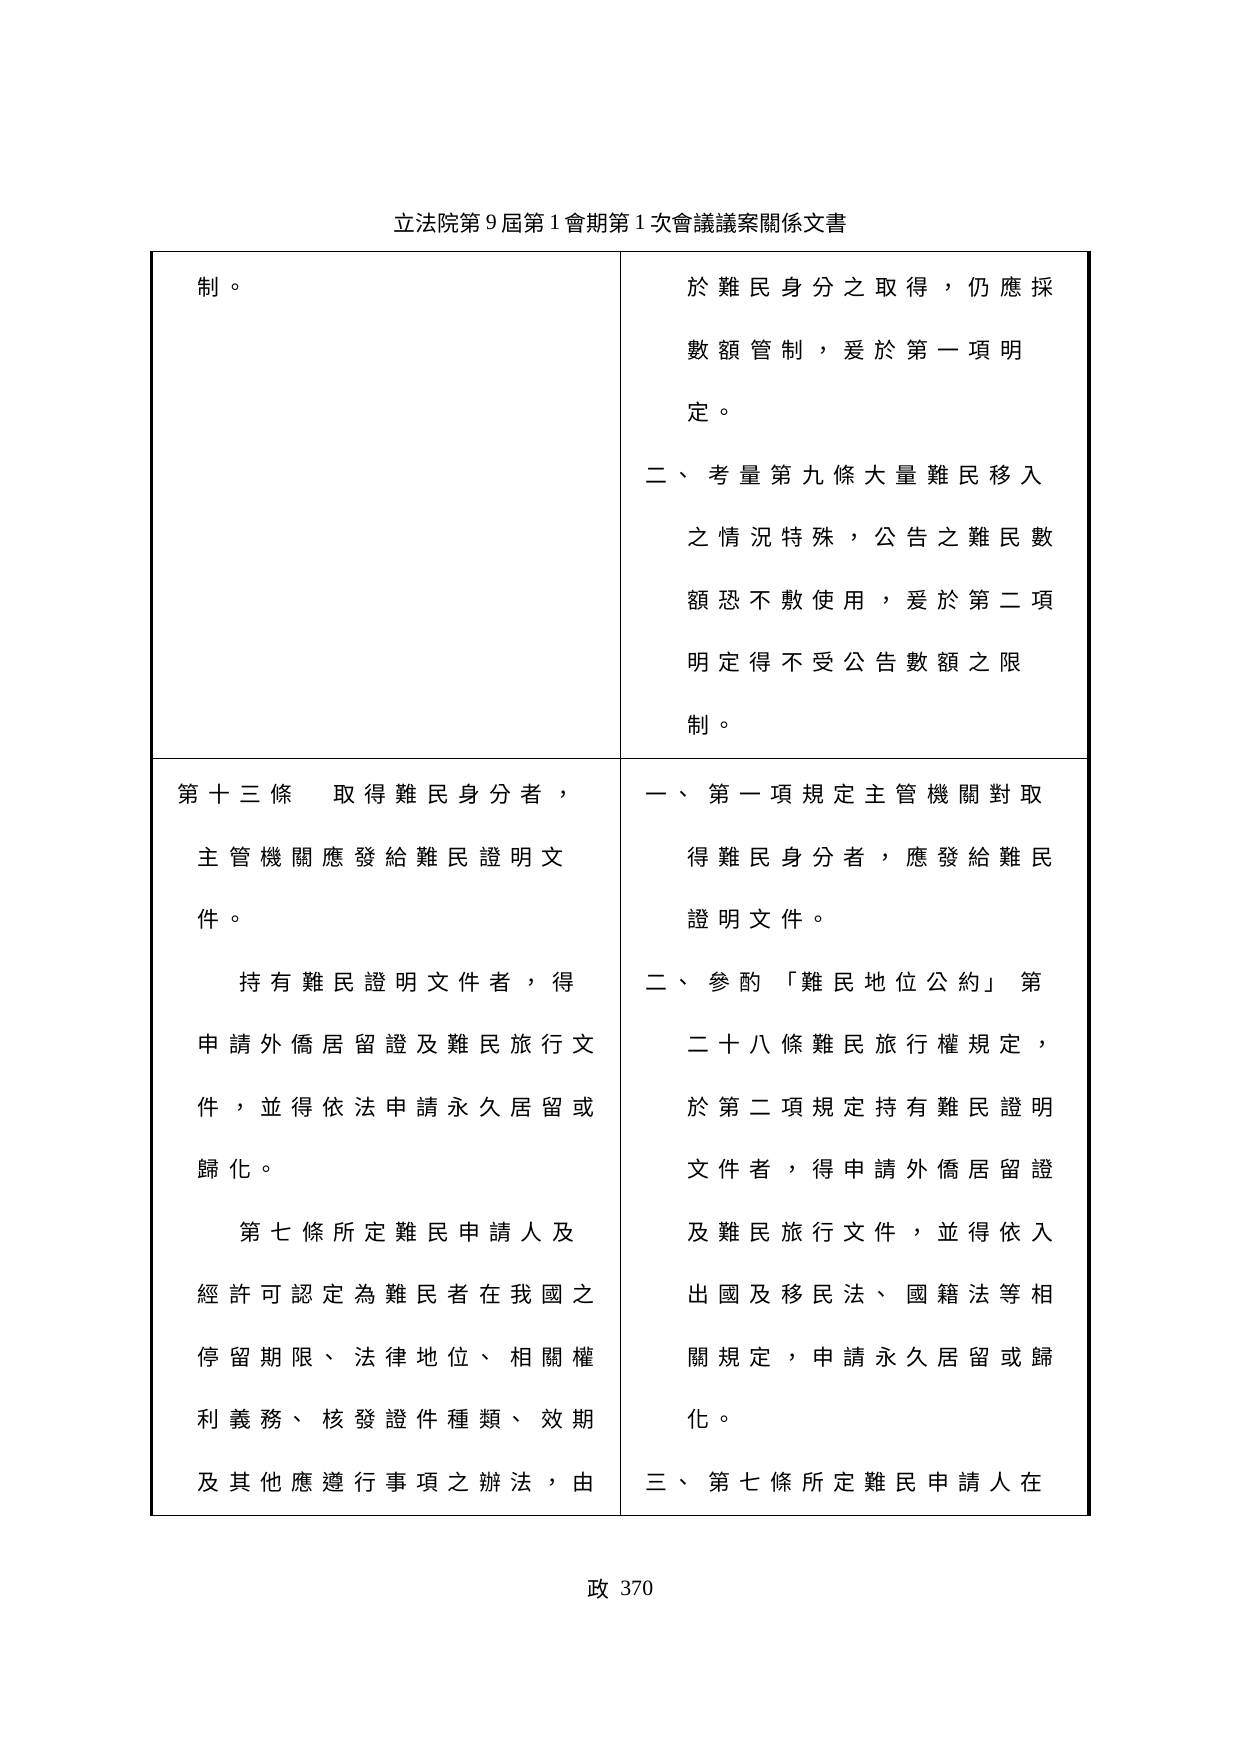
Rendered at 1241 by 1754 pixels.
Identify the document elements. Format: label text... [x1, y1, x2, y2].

table_cell 第十三條 取得難民身分者，主管機關應發給難民證明文件。 持有難民證明文件者，得申請外僑居留證及難民旅行文件，並得依法申請永久居留或歸化。 第七條所定難民申請人及經許可認定為難民者在我國之停留期限、法律地位、相關權利義務、核發證件種類、效期及其他應遵行事項之辦法，由 [153, 759, 620, 1514]
table_cell 一、第一項規定主管機關對取得難民身分者，應發給難民證明文件。 二、參酌「難民地位公約」第二十八條難民旅行權規定，於第二項規定持有難民證明文件者，得申請外僑居留證及難民旅行文件，並得依入出國及移民法、國籍法等相關規定，申請永久居留或歸化。 三、第七條所定難民申請人在 [621, 759, 1087, 1514]
table_cell 於難民身分之取得，仍應採數額管制，爰於第一項明定。 二、考量第九條大量難民移入之情況特殊，公告之難民數額恐不敷使用，爰於第二項明定得不受公告數額之限制。 [621, 252, 1087, 758]
table_cell 制。 [153, 252, 620, 758]
